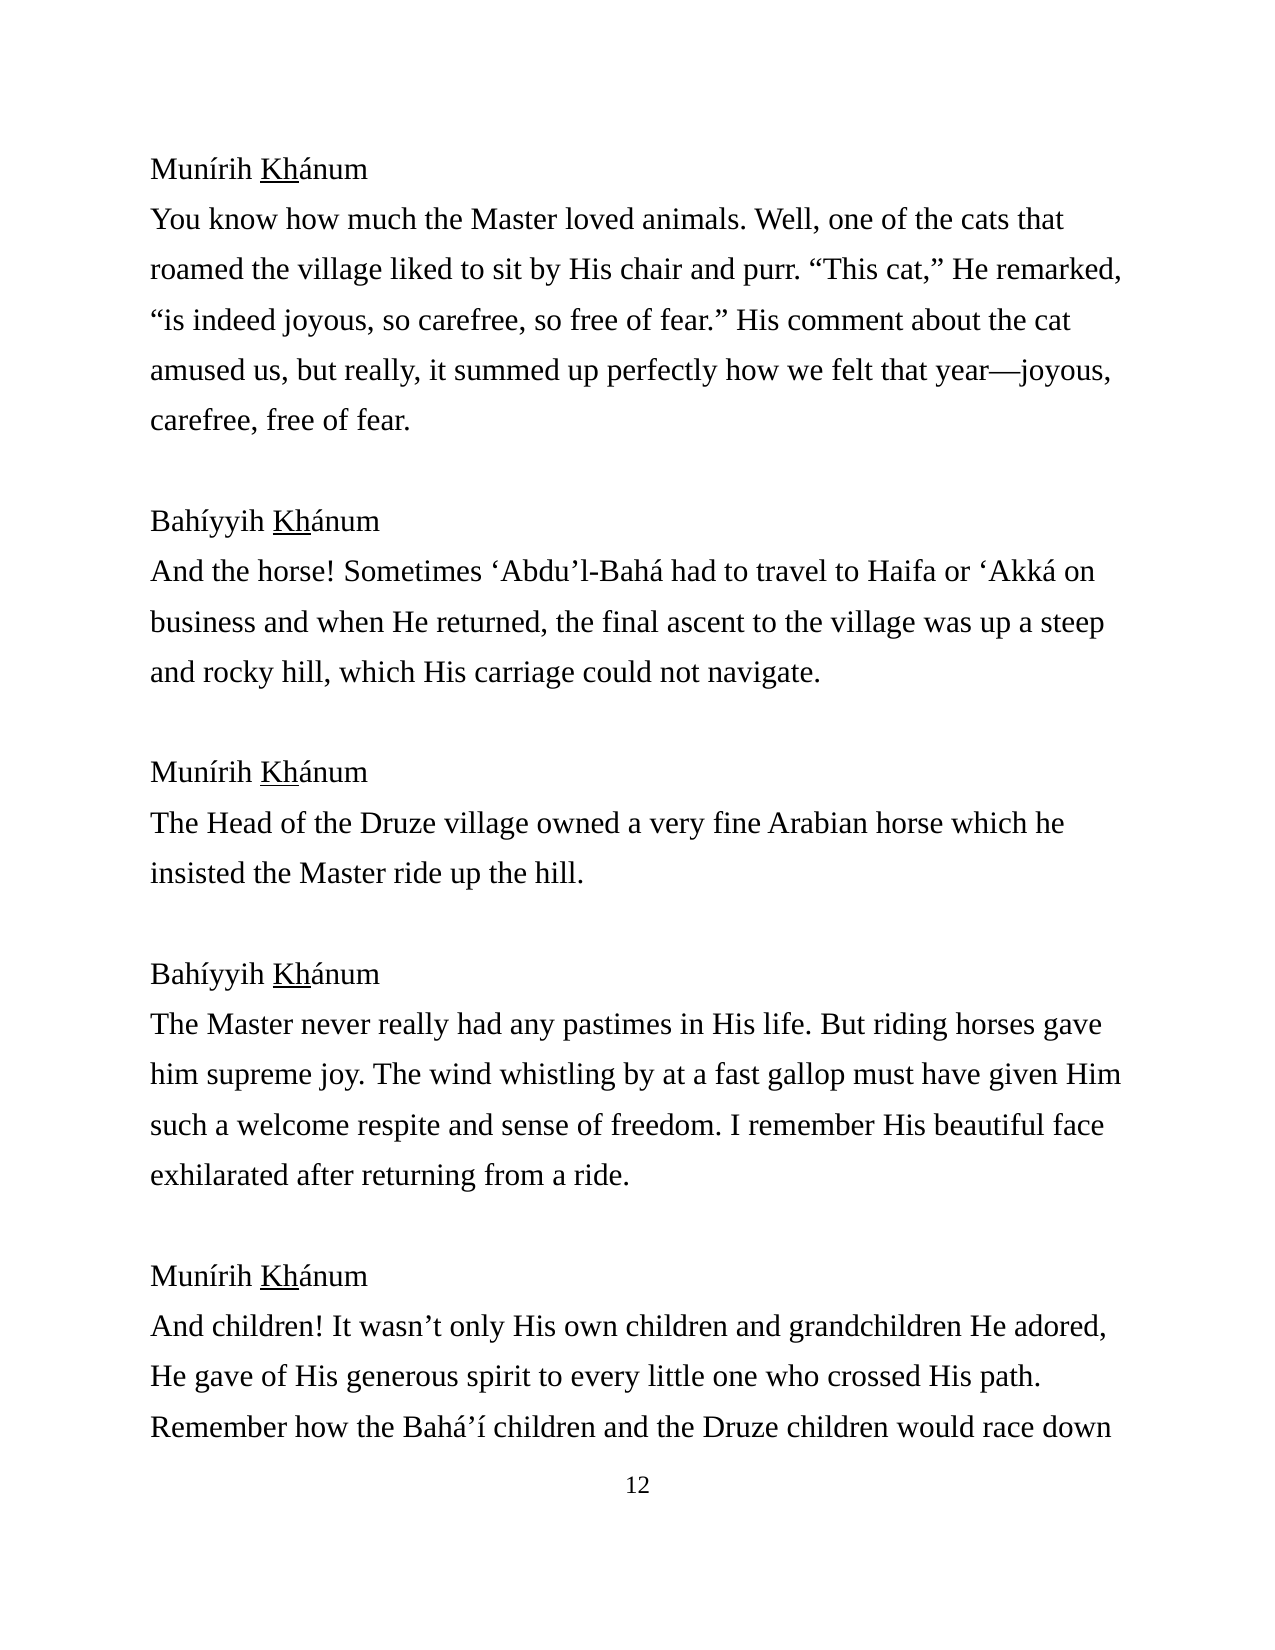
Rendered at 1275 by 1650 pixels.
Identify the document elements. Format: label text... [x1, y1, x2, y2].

text Bahíyyih Khánum [150, 955, 1125, 991]
text Bahíyyih Khánum [150, 502, 1125, 538]
text The Head of the Druze village owned a very fine Arabian horse which he insisted the Master ride up the hill. [150, 804, 1125, 890]
text Munírih Khánum [150, 150, 1125, 186]
text You know how much the Master loved animals. Well, one of the cats that roamed the village liked to sit by His chair and purr. “This cat,” He remarked, “is indeed joyous, so carefree, so free of fear.” His comment about the cat amused us, but really, it summed up perfectly how we felt that year—joyous, carefree, free of fear. [150, 200, 1125, 437]
text The Master never really had any pastimes in His life. But riding horses gave him supreme joy. The wind whistling by at a fast gallop must have given Him such a welcome respite and sense of freedom. I remember His beautiful face exhilarated after returning from a ride. [150, 1005, 1125, 1192]
text And the horse! Sometimes ‘Abdu’l-Bahá had to travel to Haifa or ‘Akká on business and when He returned, the final ascent to the village was up a steep and rocky hill, which His carriage could not navigate. [150, 552, 1125, 689]
text And children! It wasn’t only His own children and grandchildren He adored, He gave of His generous spirit to every little one who crossed His path. Remember how the Bahá’í children and the Druze children would race down [150, 1307, 1125, 1444]
text Munírih Khánum [150, 1257, 1125, 1293]
text Munírih Khánum [150, 754, 1125, 790]
